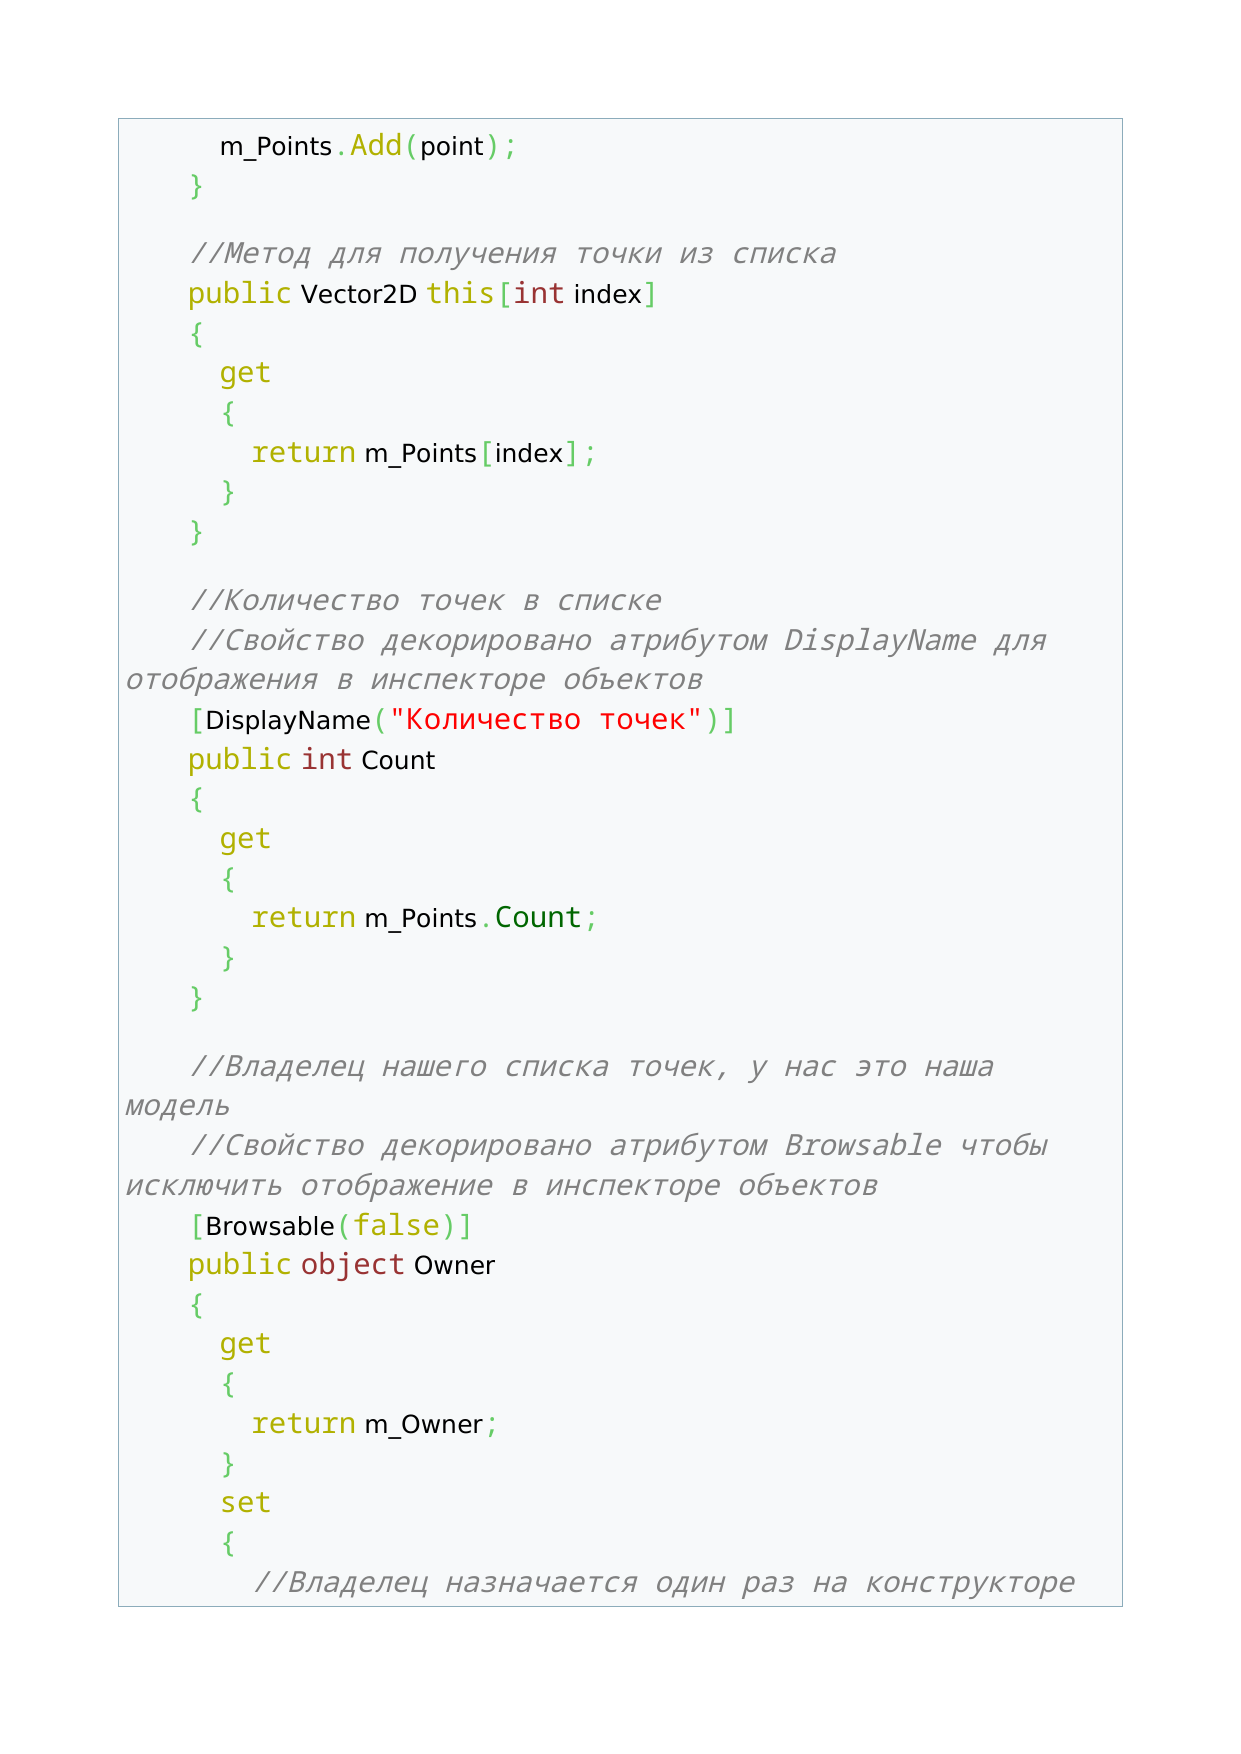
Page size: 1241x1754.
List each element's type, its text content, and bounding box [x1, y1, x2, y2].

table_header m_Points.Add(point); } //Метод для получения точки из списка public Vector2D this[int index] { get { return m_Points[index]; } } //Количество точек в списке //Свойство декорировано атрибутом DisplayName для отображения в инспекторе объектов [DisplayName("Количество точек")] public int Count { get { return m_Points.Count; } } //Владелец нашего списка точек, у нас это наша модель //Свойство декорировано атрибутом Browsable чтобы исключить отображение в инспекторе объектов [Browsable(false)] public object Owner { get { return m_Owner; } set { //Владелец назначается один раз на конструкторе [119, 119, 1122, 1606]
